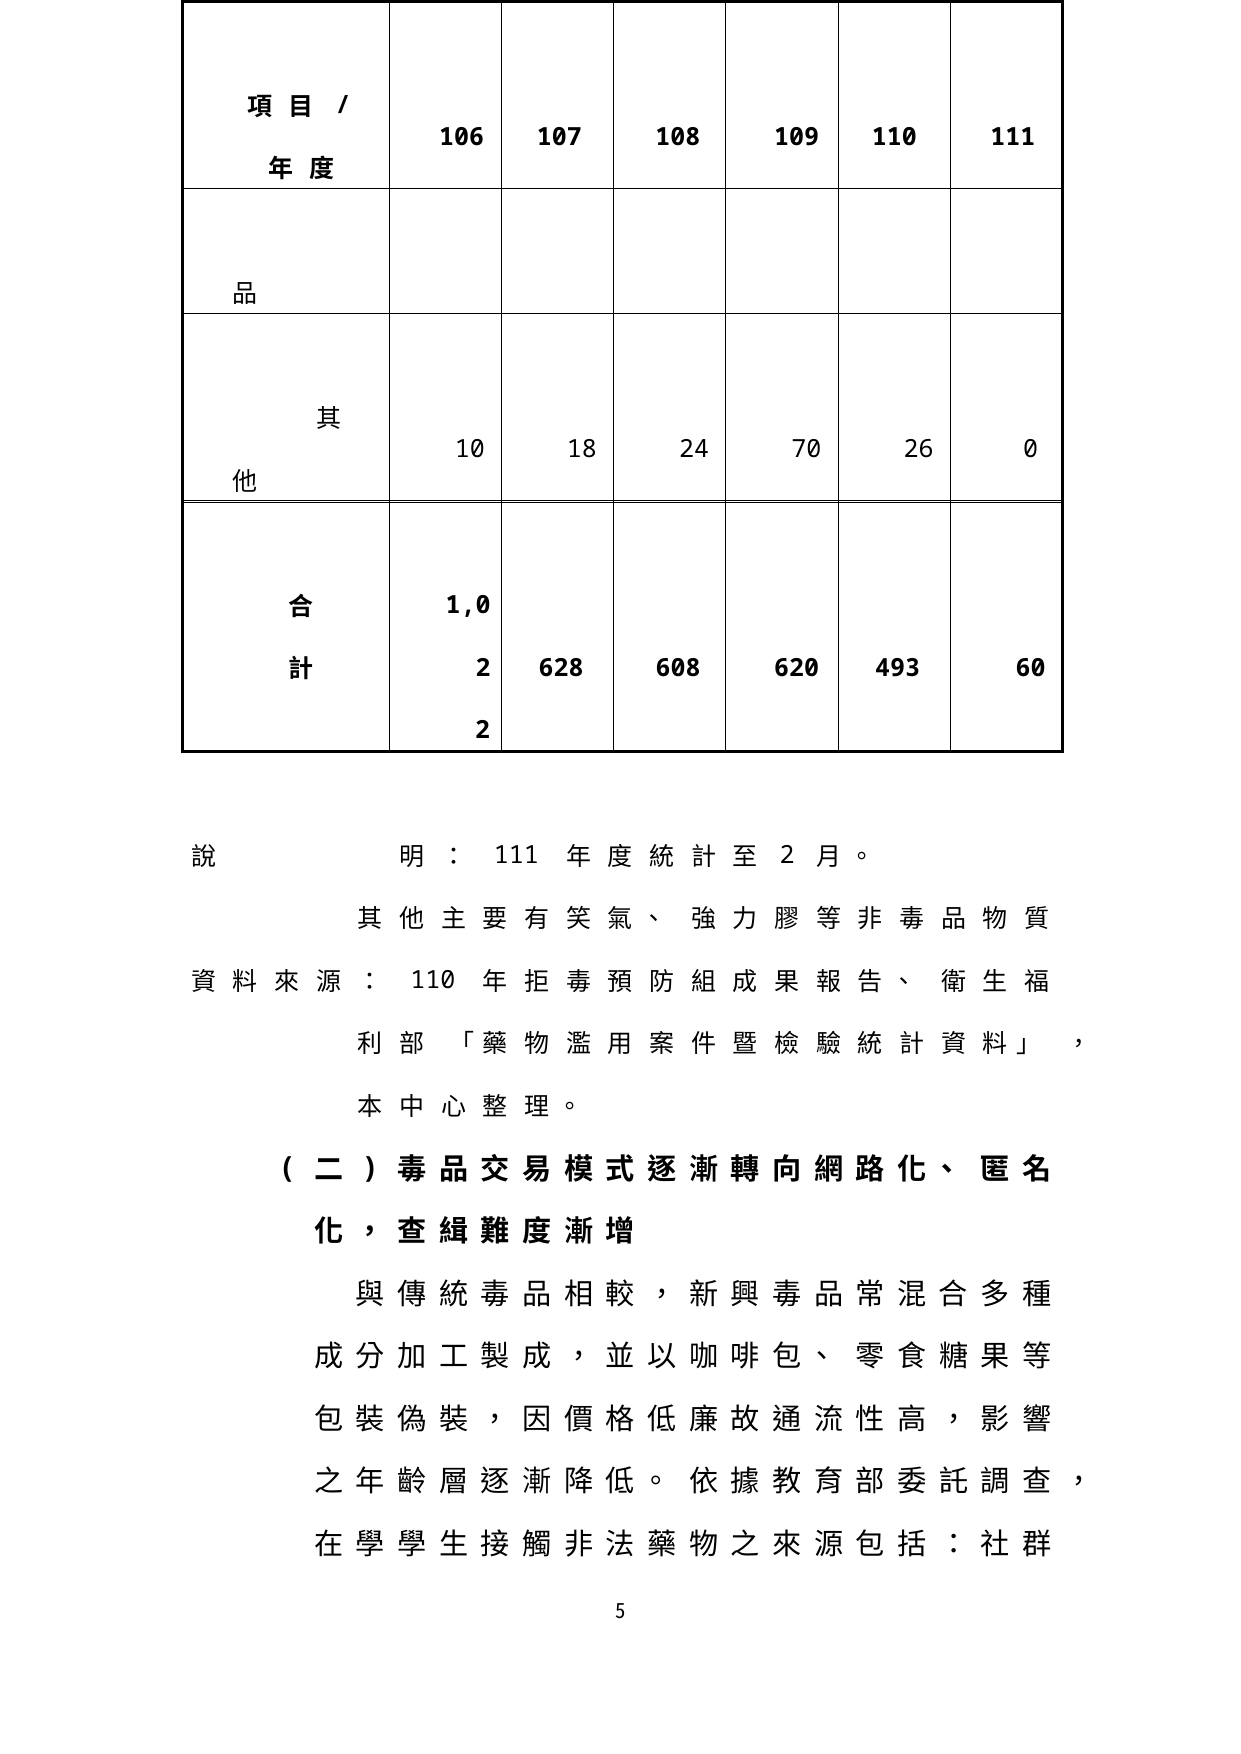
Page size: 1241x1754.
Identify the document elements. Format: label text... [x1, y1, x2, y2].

table_header 106 [390, 3, 501, 187]
table_header 109 [726, 3, 838, 187]
table_cell 70 [726, 314, 838, 500]
table_cell 其他 [184, 314, 389, 500]
table_cell [951, 189, 1061, 312]
table_cell 620 [726, 503, 838, 750]
table_cell [614, 189, 725, 312]
table_cell 60 [951, 503, 1061, 750]
table_cell 10 [390, 314, 501, 500]
table_cell [726, 189, 838, 312]
table_cell 品 [184, 189, 389, 312]
table_cell [502, 189, 613, 312]
table_cell 1,022 [390, 503, 501, 750]
table_cell 18 [502, 314, 613, 500]
table_cell 0 [951, 314, 1061, 500]
text 其他主要有笑氣、強力膠等非毒品物質 [183, 875, 1058, 937]
table_header 110 [839, 3, 950, 187]
text 資料來源：110年拒毒預防組成果報告、衛生福利部「藥物濫用案件暨檢驗統計資料」，本中心整理。 [183, 937, 1058, 1125]
table_header 項目/年度 [184, 3, 389, 187]
table_cell 493 [839, 503, 950, 750]
text 說 明：111年度統計至2月。 [183, 812, 1058, 875]
table_cell 628 [502, 503, 613, 750]
table_header 108 [614, 3, 725, 187]
table_cell [839, 189, 950, 312]
text 與傳統毒品相較，新興毒品常混合多種成分加工製成，並以咖啡包、零食糖果等包裝偽裝，因價格低廉故通流性高，影響之年齡層逐漸降低。依據教育部委託調查，在學學生接觸非法藥物之來源包括：社群媒體、通訊軟體、網路論壇、交友軟體、網路遊戲等，過去以透過LINE、Instagram(IG)或推特(Twitter)等作為聯繫管道較為常見，近期則有轉移至抖音(TikTok)之趨勢，因該類平台深受青少年歡迎，且具有讓不特定人士瀏覽之特性，使渠等接觸毒品之風險增加；又毒品交易時多以特定代號或暗語稱之，且交易方式除直接面對面外，亦利用近年興起之外送平台作為傳遞管道，毒品犯罪行為及手法不斷更新，提升查緝難度。 [271, 1250, 1058, 1562]
table_cell 合 計 [184, 503, 389, 750]
text (二)毒品交易模式逐漸轉向網路化、匿名化，查緝難度漸增 [242, 1125, 1058, 1250]
table_cell 26 [839, 314, 950, 500]
table_cell 608 [614, 503, 725, 750]
table_cell 24 [614, 314, 725, 500]
table_header 111 [951, 3, 1061, 187]
table_header 107 [502, 3, 613, 187]
table_cell [390, 189, 501, 312]
